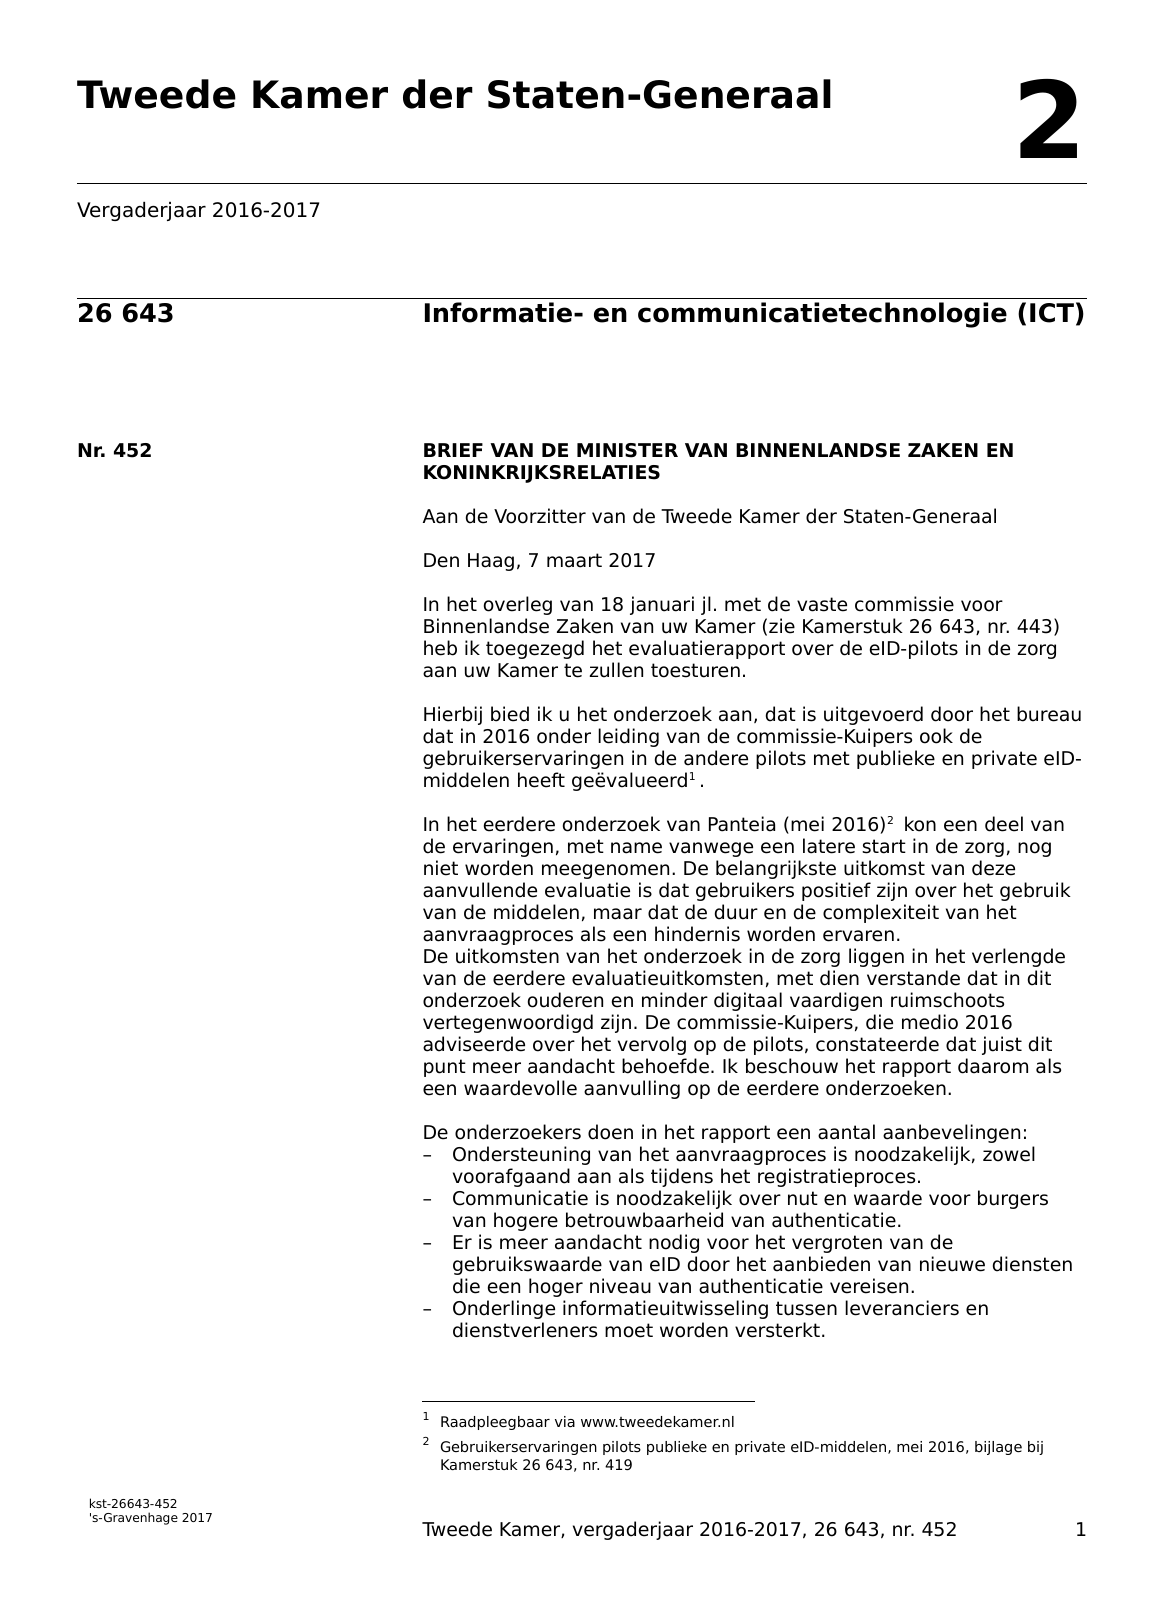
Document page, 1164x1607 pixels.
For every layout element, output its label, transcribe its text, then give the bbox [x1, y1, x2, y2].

text Hierbij bied ik u het onderzoek aan, dat is uitgevoerd door het bureau dat in 2016 onder leiding van de commissie-Kuipers ook de gebruikerservaringen in de andere pilots met publieke en private eID-middelen heeft geëvalueerd. [422, 704, 1087, 792]
text In het overleg van 18 januari jl. met de vaste commissie voor Binnenlandse Zaken van uw Kamer (zie Kamerstuk 26 643, nr. 443) heb ik toegezegd het evaluatierapport over de eID-pilots in de zorg aan uw Kamer te zullen toesturen. [422, 594, 1087, 682]
text – Onderlinge informatieuitwisseling tussen leveranciers en dienstverleners moet worden versterkt. [422, 1298, 1087, 1342]
text Den Haag, 7 maart 2017 [422, 550, 1087, 572]
table_cell Vergaderjaar 2016-2017 [77, 184, 1087, 298]
text De uitkomsten van het onderzoek in de zorg liggen in het verlengde van de eerdere evaluatieuitkomsten, met dien verstande dat in dit onderzoek ouderen en minder digitaal vaardigen ruimschoots vertegenwoordigd zijn. De commissie-Kuipers, die medio 2016 adviseerde over het vervolg op de pilots, constateerde dat juist dit punt meer aandacht behoefde. Ik beschouw het rapport daarom als een waardevolle aanvulling op de eerdere onderzoeken. [422, 946, 1087, 1100]
subtitle 26 643 Informatie- en communicatietechnologie (ICT) [77, 299, 1087, 329]
table_header 2 [886, 59, 1087, 183]
text – Communicatie is noodzakelijk over nut en waarde voor burgers van hogere betrouwbaarheid van authenticatie. [422, 1188, 1087, 1232]
text In het eerdere onderzoek van Panteia (mei 2016) kon een deel van de ervaringen, met name vanwege een latere start in de zorg, nog niet worden meegenomen. De belangrijkste uitkomst van deze aanvullende evaluatie is dat gebruikers positief zijn over het gebruik van de middelen, maar dat de duur en de complexiteit van het aanvraagproces als een hindernis worden ervaren. [422, 814, 1087, 946]
text – Er is meer aandacht nodig voor het vergroten van de gebruikswaarde van eID door het aanbieden van nieuwe diensten die een hoger niveau van authenticatie vereisen. [422, 1232, 1087, 1298]
text De onderzoekers doen in het rapport een aantal aanbevelingen: [422, 1122, 1087, 1144]
text kst-26643-452 [88, 1497, 323, 1511]
text Gebruikerservaringen pilots publieke en private eID-middelen, mei 2016, bijlage bij Kamerstuk 26 643, nr. 419 [422, 1435, 1087, 1474]
text Raadpleegbaar via www.tweedekamer.nl [422, 1410, 1087, 1432]
subtitle Nr. 452 BRIEF VAN DE MINISTER VAN BINNENLANDSE ZAKEN EN KONINKRIJKSRELATIES [77, 440, 1087, 484]
text Aan de Voorzitter van de Tweede Kamer der Staten-Generaal [422, 506, 1087, 528]
text 's-Gravenhage 2017 [88, 1511, 323, 1525]
text – Ondersteuning van het aanvraagproces is noodzakelijk, zowel voorafgaand aan als tijdens het registratieproces. [422, 1144, 1087, 1188]
table_header Tweede Kamer der Staten-Generaal [77, 59, 886, 183]
